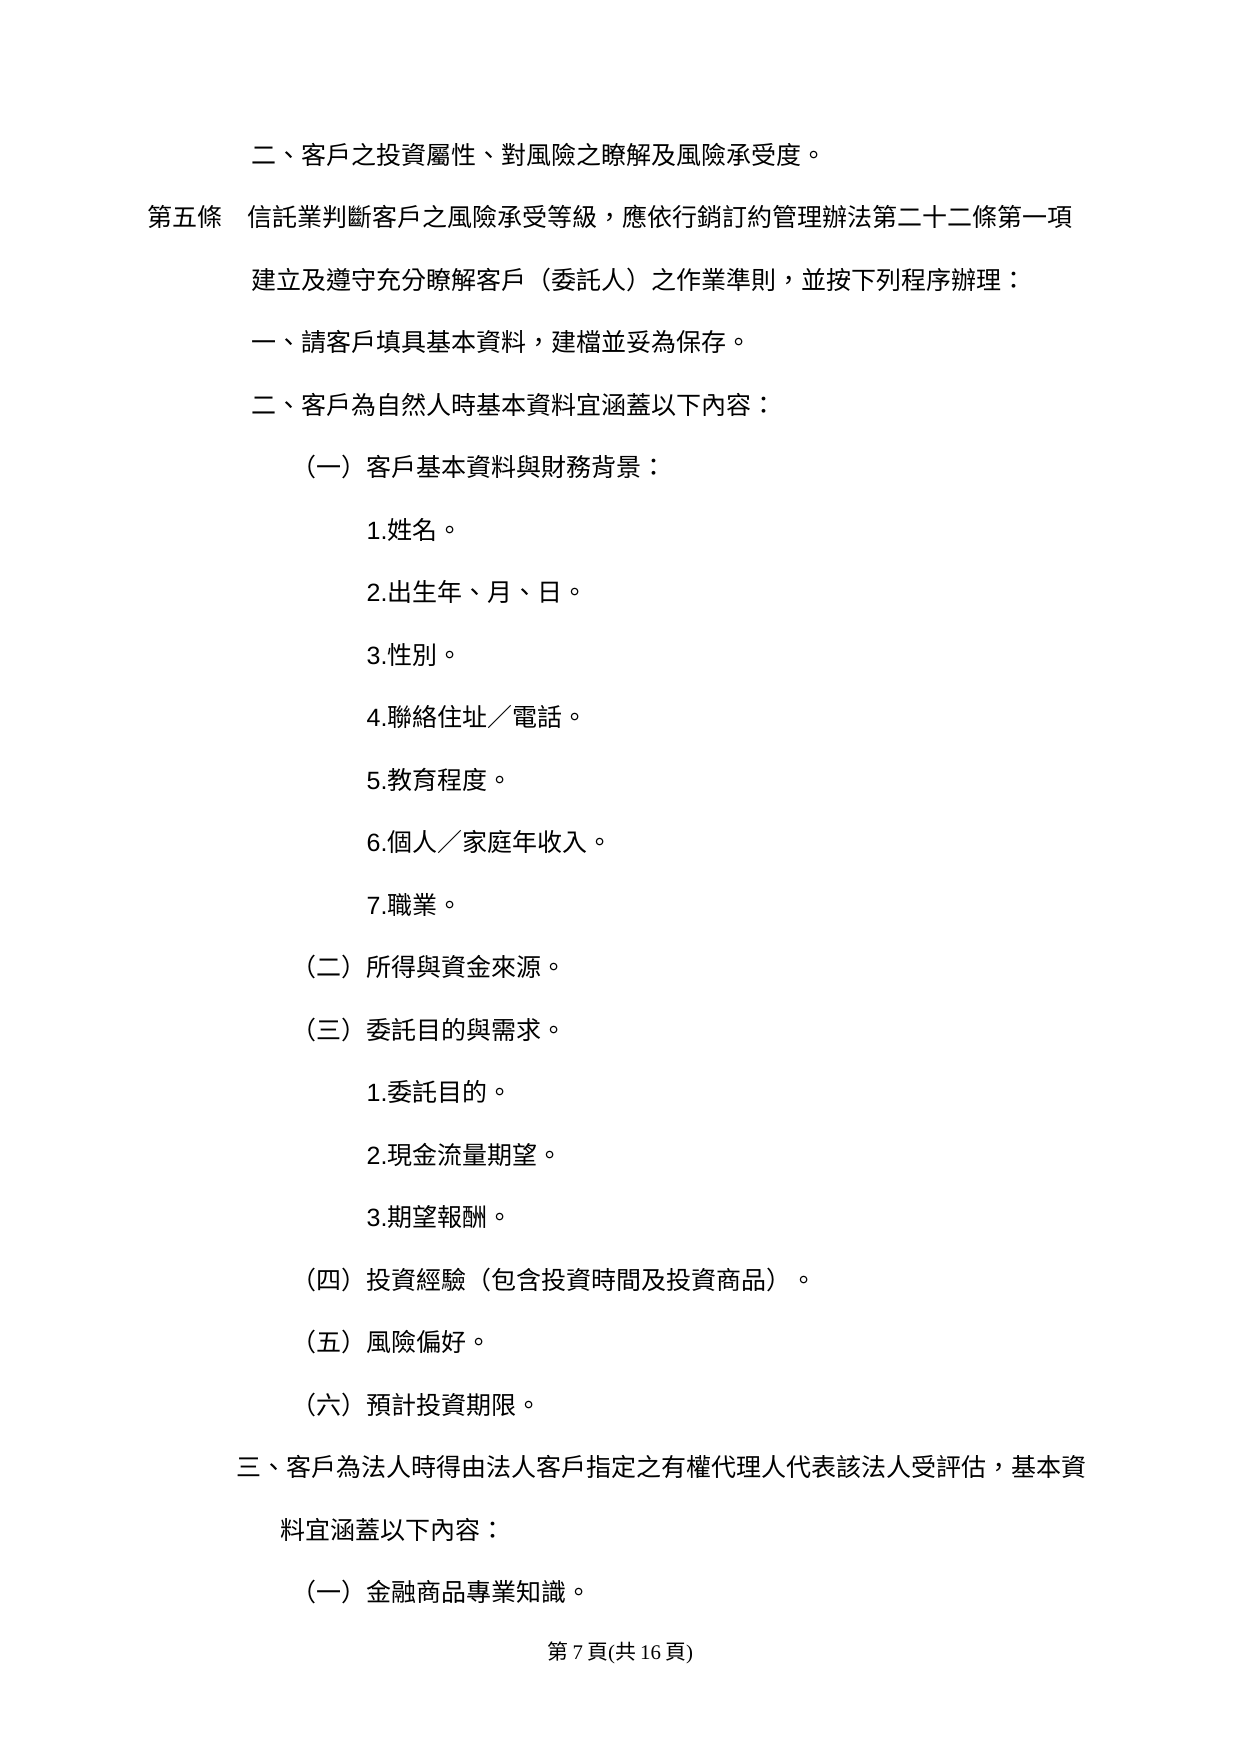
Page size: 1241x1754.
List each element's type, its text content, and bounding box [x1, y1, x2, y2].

text 1.委託目的。 [316, 1049, 1092, 1112]
text 2.現金流量期望。 [316, 1112, 1092, 1174]
text 6.個人／家庭年收入。 [316, 799, 1092, 862]
text 4.聯絡住址／電話。 [316, 674, 1092, 737]
text 1.姓名。 [316, 487, 1092, 549]
text 5.教育程度。 [316, 737, 1092, 799]
text 3.期望報酬。 [316, 1174, 1092, 1237]
text （四）投資經驗（包含投資時間及投資商品）。 [241, 1237, 1092, 1299]
text （六）預計投資期限。 [241, 1362, 1092, 1424]
text 二、客戶為自然人時基本資料宜涵蓋以下內容： [241, 362, 1092, 424]
text （二）所得與資金來源。 [241, 924, 1092, 987]
text 三、客戶為法人時得由法人客戶指定之有權代理人代表該法人受評估，基本資料宜涵蓋以下內容： [236, 1424, 1092, 1549]
text （三）委託目的與需求。 [241, 987, 1092, 1049]
text 一、請客戶填具基本資料，建檔並妥為保存。 [241, 299, 1092, 362]
text 第五條 信託業判斷客戶之風險承受等級，應依行銷訂約管理辦法第二十二條第一項建立及遵守充分瞭解客戶（委託人）之作業準則，並按下列程序辦理： [148, 174, 1092, 299]
text 7.職業。 [316, 862, 1092, 924]
text （一）金融商品專業知識。 [241, 1549, 1092, 1612]
text 二、客戶之投資屬性、對風險之瞭解及風險承受度。 [241, 112, 1092, 174]
text 3.性別。 [316, 612, 1092, 674]
text （一）客戶基本資料與財務背景： [241, 424, 1092, 487]
text （五）風險偏好。 [241, 1299, 1092, 1362]
text 2.出生年、月、日。 [316, 549, 1092, 612]
